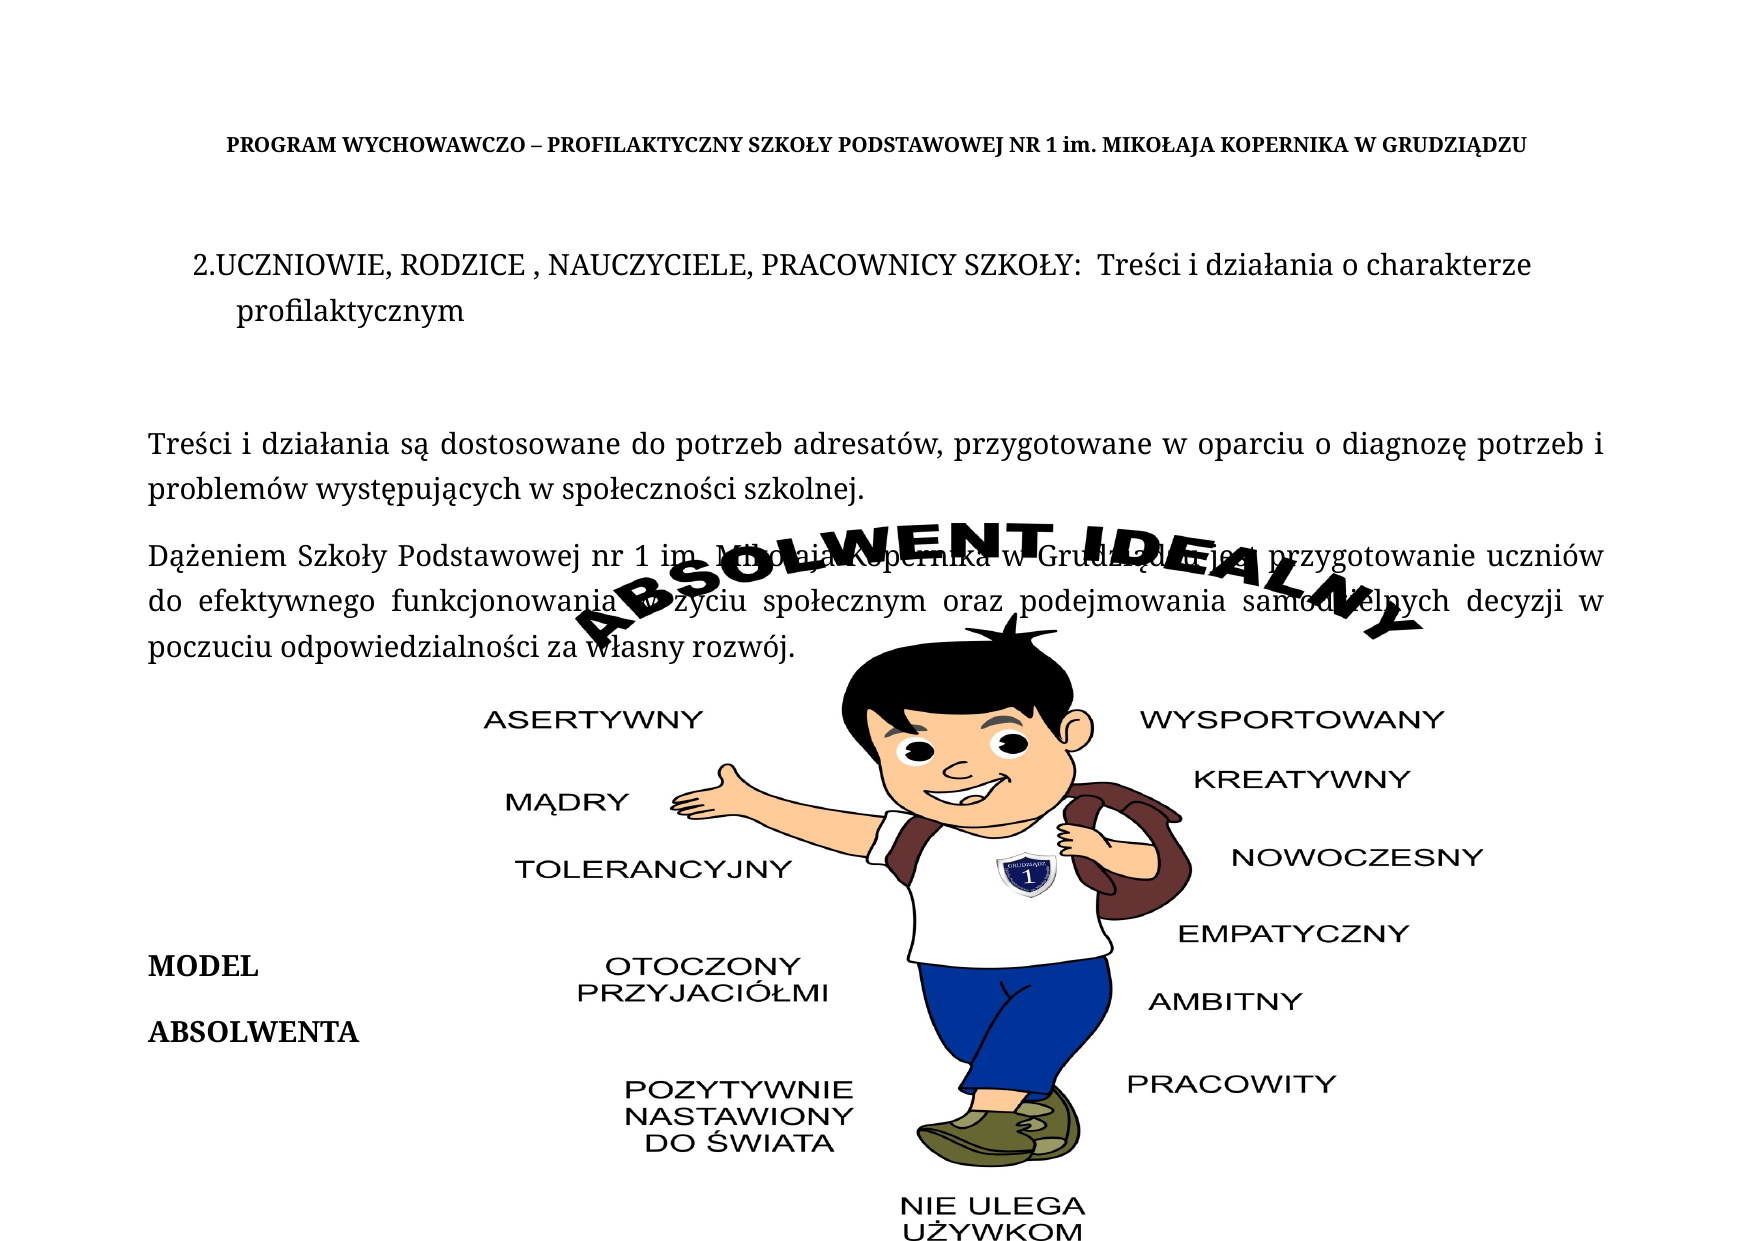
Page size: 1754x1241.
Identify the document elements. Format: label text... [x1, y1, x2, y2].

text ABSOLWENTA [148, 1012, 483, 1051]
picture [483, 597, 490, 610]
text Dążeniem Szkoły Podstawowej nr 1 im. Mikołaja Kopernika w Grudziądzu jest przygotowanie uczniów do efektywnego funkcjonowania w życiu społecznym oraz podejmowania samodzielnych decyzji w poczuciu odpowiedzialności za własny rozwój. [148, 535, 483, 666]
text [1484, 945, 1606, 985]
text Dążeniem Szkoły Podstawowej nr 1 im. Mikołaja Kopernika w Grudziądzu jest przygotowanie uczniów do efektywnego funkcjonowania w życiu społecznym oraz podejmowania samodzielnych decyzji w poczuciu odpowiedzialności za własny rozwój. [1484, 535, 1606, 666]
text MODEL [148, 945, 483, 985]
text [1484, 1012, 1606, 1051]
picture [483, 523, 1484, 1241]
list UCZNIOWIE, RODZICE , NAUCZYCIELE, PRACOWNICY SZKOŁY: Treści i działania o charakterze profilaktycznym [192, 244, 1606, 330]
text Treści i działania są dostosowane do potrzeb adresatów, przygotowane w oparciu o diagnozę potrzeb i problemów występujących w społeczności szkolnej. [148, 423, 1606, 508]
